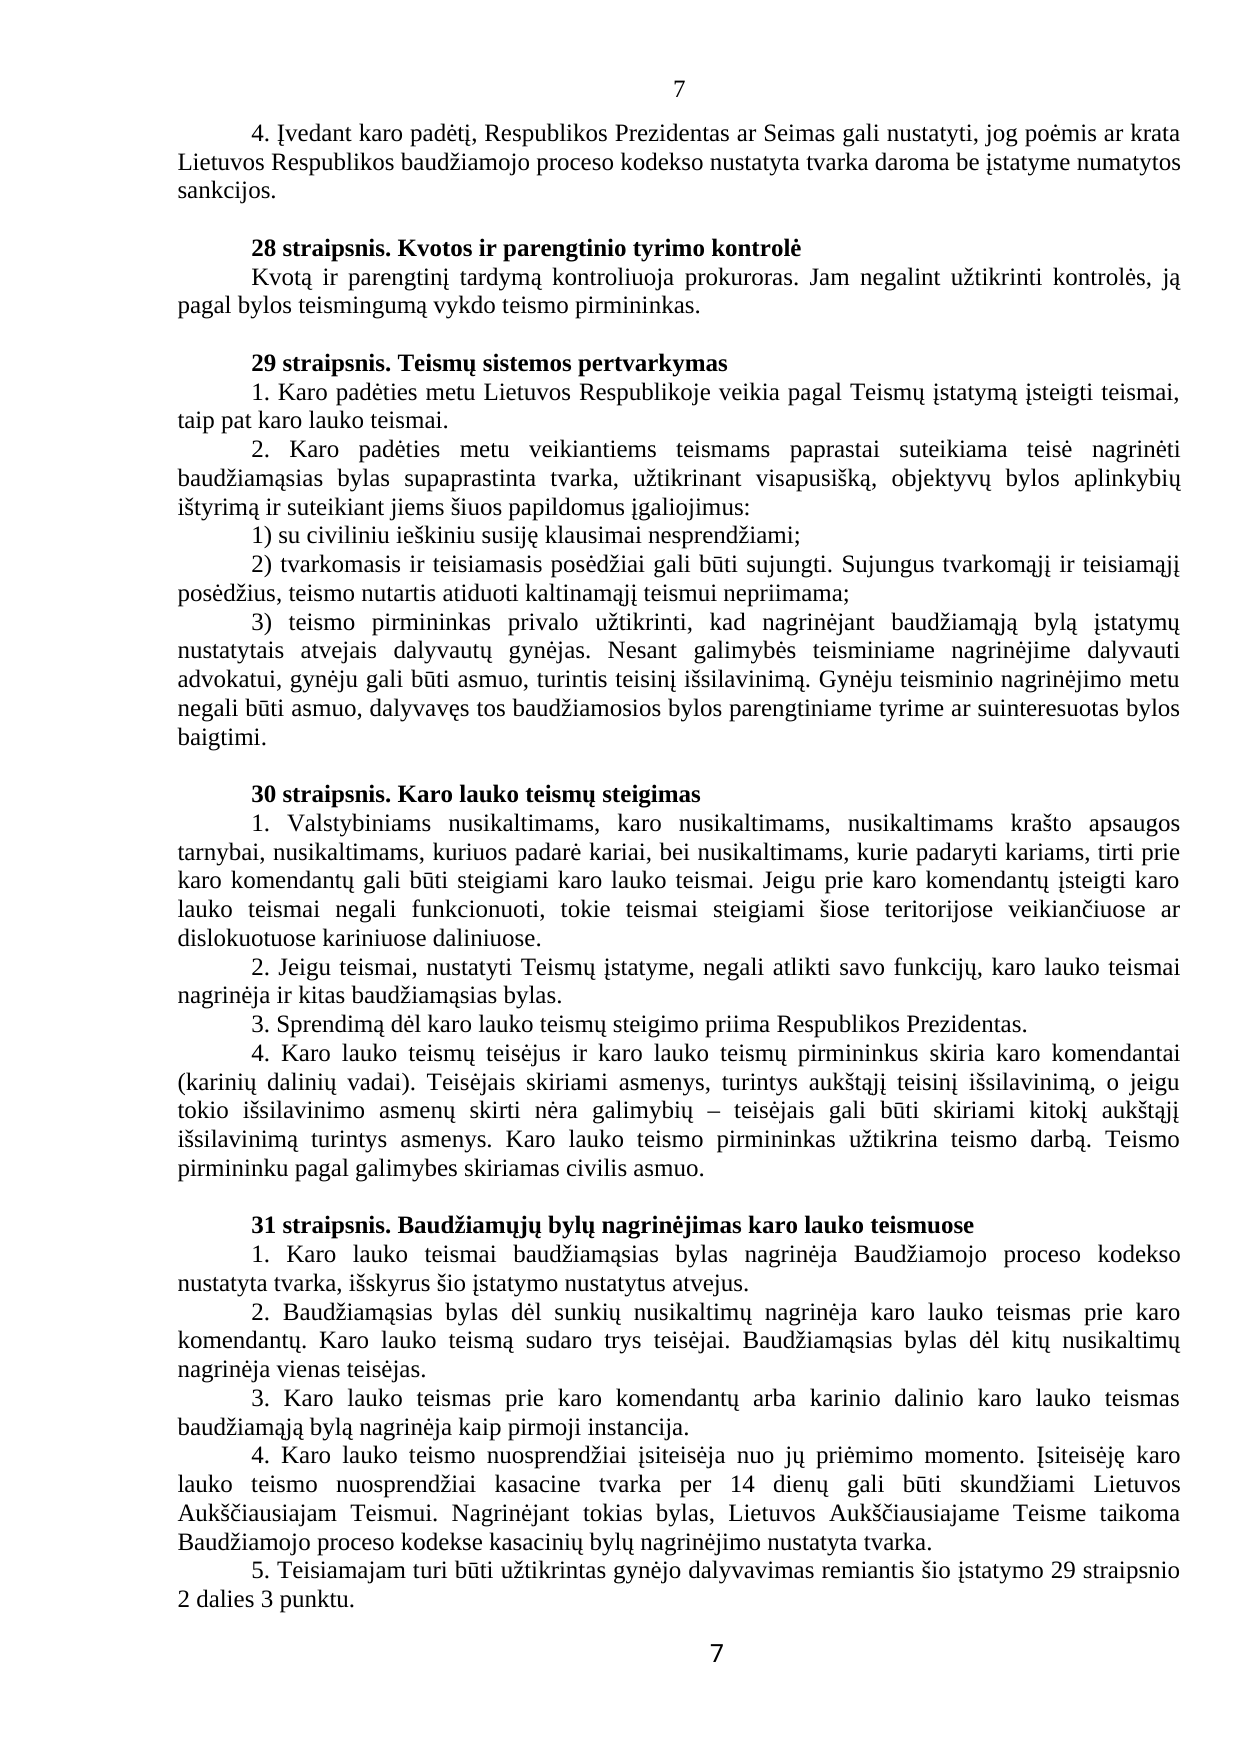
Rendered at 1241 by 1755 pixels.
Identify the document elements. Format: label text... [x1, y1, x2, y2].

text 2. Jeigu teismai, nustatyti Teismų įstatyme, negali atlikti savo funkcijų, karo lauko teismai nagrinėja ir kitas baudžiamąsias bylas. [177, 952, 1181, 1009]
text 4. Įvedant karo padėtį, Respublikos Prezidentas ar Seimas gali nustatyti, jog poėmis ar krata Lietuvos Respublikos baudžiamojo proceso kodekso nustatyta tvarka daroma be įstatyme numatytos sankcijos. [177, 118, 1181, 204]
text 30 straipsnis. Karo lauko teismų steigimas [177, 779, 1181, 808]
text 2) tvarkomasis ir teisiamasis posėdžiai gali būti sujungti. Sujungus tvarkomąjį ir teisiamąjį posėdžius, teismo nutartis atiduoti kaltinamąjį teismui nepriimama; [177, 549, 1181, 607]
text 1. Karo lauko teismai baudžiamąsias bylas nagrinėja Baudžiamojo proceso kodekso nustatyta tvarka, išskyrus šio įstatymo nustatytus atvejus. [177, 1239, 1181, 1297]
text 5. Teisiamajam turi būti užtikrintas gynėjo dalyvavimas remiantis šio įstatymo 29 straipsnio 2 dalies 3 punktu. [177, 1556, 1181, 1613]
text 2. Baudžiamąsias bylas dėl sunkių nusikaltimų nagrinėja karo lauko teismas prie karo komendantų. Karo lauko teismą sudaro trys teisėjai. Baudžiamąsias bylas dėl kitų nusikaltimų nagrinėja vienas teisėjas. [177, 1297, 1181, 1383]
text 28 straipsnis. Kvotos ir parengtinio tyrimo kontrolė [177, 233, 1181, 262]
text 29 straipsnis. Teismų sistemos pertvarkymas [177, 348, 1181, 377]
text 2. Karo padėties metu veikiantiems teismams paprastai suteikiama teisė nagrinėti baudžiamąsias bylas supaprastinta tvarka, užtikrinant visapusišką, objektyvų bylos aplinkybių ištyrimą ir suteikiant jiems šiuos papildomus įgaliojimus: [177, 434, 1181, 521]
text 3. Karo lauko teismas prie karo komendantų arba karinio dalinio karo lauko teismas baudžiamąją bylą nagrinėja kaip pirmoji instancija. [177, 1383, 1181, 1441]
text 3) teismo pirmininkas privalo užtikrinti, kad nagrinėjant baudžiamąją bylą įstatymų nustatytais atvejais dalyvautų gynėjas. Nesant galimybės teisminiame nagrinėjime dalyvauti advokatui, gynėju gali būti asmuo, turintis teisinį išsilavinimą. Gynėju teisminio nagrinėjimo metu negali būti asmuo, dalyvavęs tos baudžiamosios bylos parengtiniame tyrime ar suinteresuotas bylos baigtimi. [177, 607, 1181, 751]
text Kvotą ir parengtinį tardymą kontroliuoja prokuroras. Jam negalint užtikrinti kontrolės, ją pagal bylos teismingumą vykdo teismo pirmininkas. [177, 262, 1181, 319]
text 4. Karo lauko teismų teisėjus ir karo lauko teismų pirmininkus skiria karo komendantai (karinių dalinių vadai). Teisėjais skiriami asmenys, turintys aukštąjį teisinį išsilavinimą, o jeigu tokio išsilavinimo asmenų skirti nėra galimybių – teisėjais gali būti skiriami kitokį aukštąjį išsilavinimą turintys asmenys. Karo lauko teismo pirmininkas užtikrina teismo darbą. Teismo pirmininku pagal galimybes skiriamas civilis asmuo. [177, 1038, 1181, 1182]
text 1) su civiliniu ieškiniu susiję klausimai nesprendžiami; [177, 521, 1181, 549]
text 31 straipsnis. Baudžiamųjų bylų nagrinėjimas karo lauko teismuose [177, 1211, 1181, 1239]
text 1. Valstybiniams nusikaltimams, karo nusikaltimams, nusikaltimams krašto apsaugos tarnybai, nusikaltimams, kuriuos padarė kariai, bei nusikaltimams, kurie padaryti kariams, tirti prie karo komendantų gali būti steigiami karo lauko teismai. Jeigu prie karo komendantų įsteigti karo lauko teismai negali funkcionuoti, tokie teismai steigiami šiose teritorijose veikiančiuose ar dislokuotuose kariniuose daliniuose. [177, 808, 1181, 952]
text 3. Sprendimą dėl karo lauko teismų steigimo priima Respublikos Prezidentas. [177, 1009, 1181, 1038]
text 4. Karo lauko teismo nuosprendžiai įsiteisėja nuo jų priėmimo momento. Įsiteisėję karo lauko teismo nuosprendžiai kasacine tvarka per 14 dienų gali būti skundžiami Lietuvos Aukščiausiajam Teismui. Nagrinėjant tokias bylas, Lietuvos Aukščiausiajame Teisme taikoma Baudžiamojo proceso kodekse kasacinių bylų nagrinėjimo nustatyta tvarka. [177, 1441, 1181, 1556]
text 1. Karo padėties metu Lietuvos Respublikoje veikia pagal Teismų įstatymą įsteigti teismai, taip pat karo lauko teismai. [177, 377, 1181, 434]
